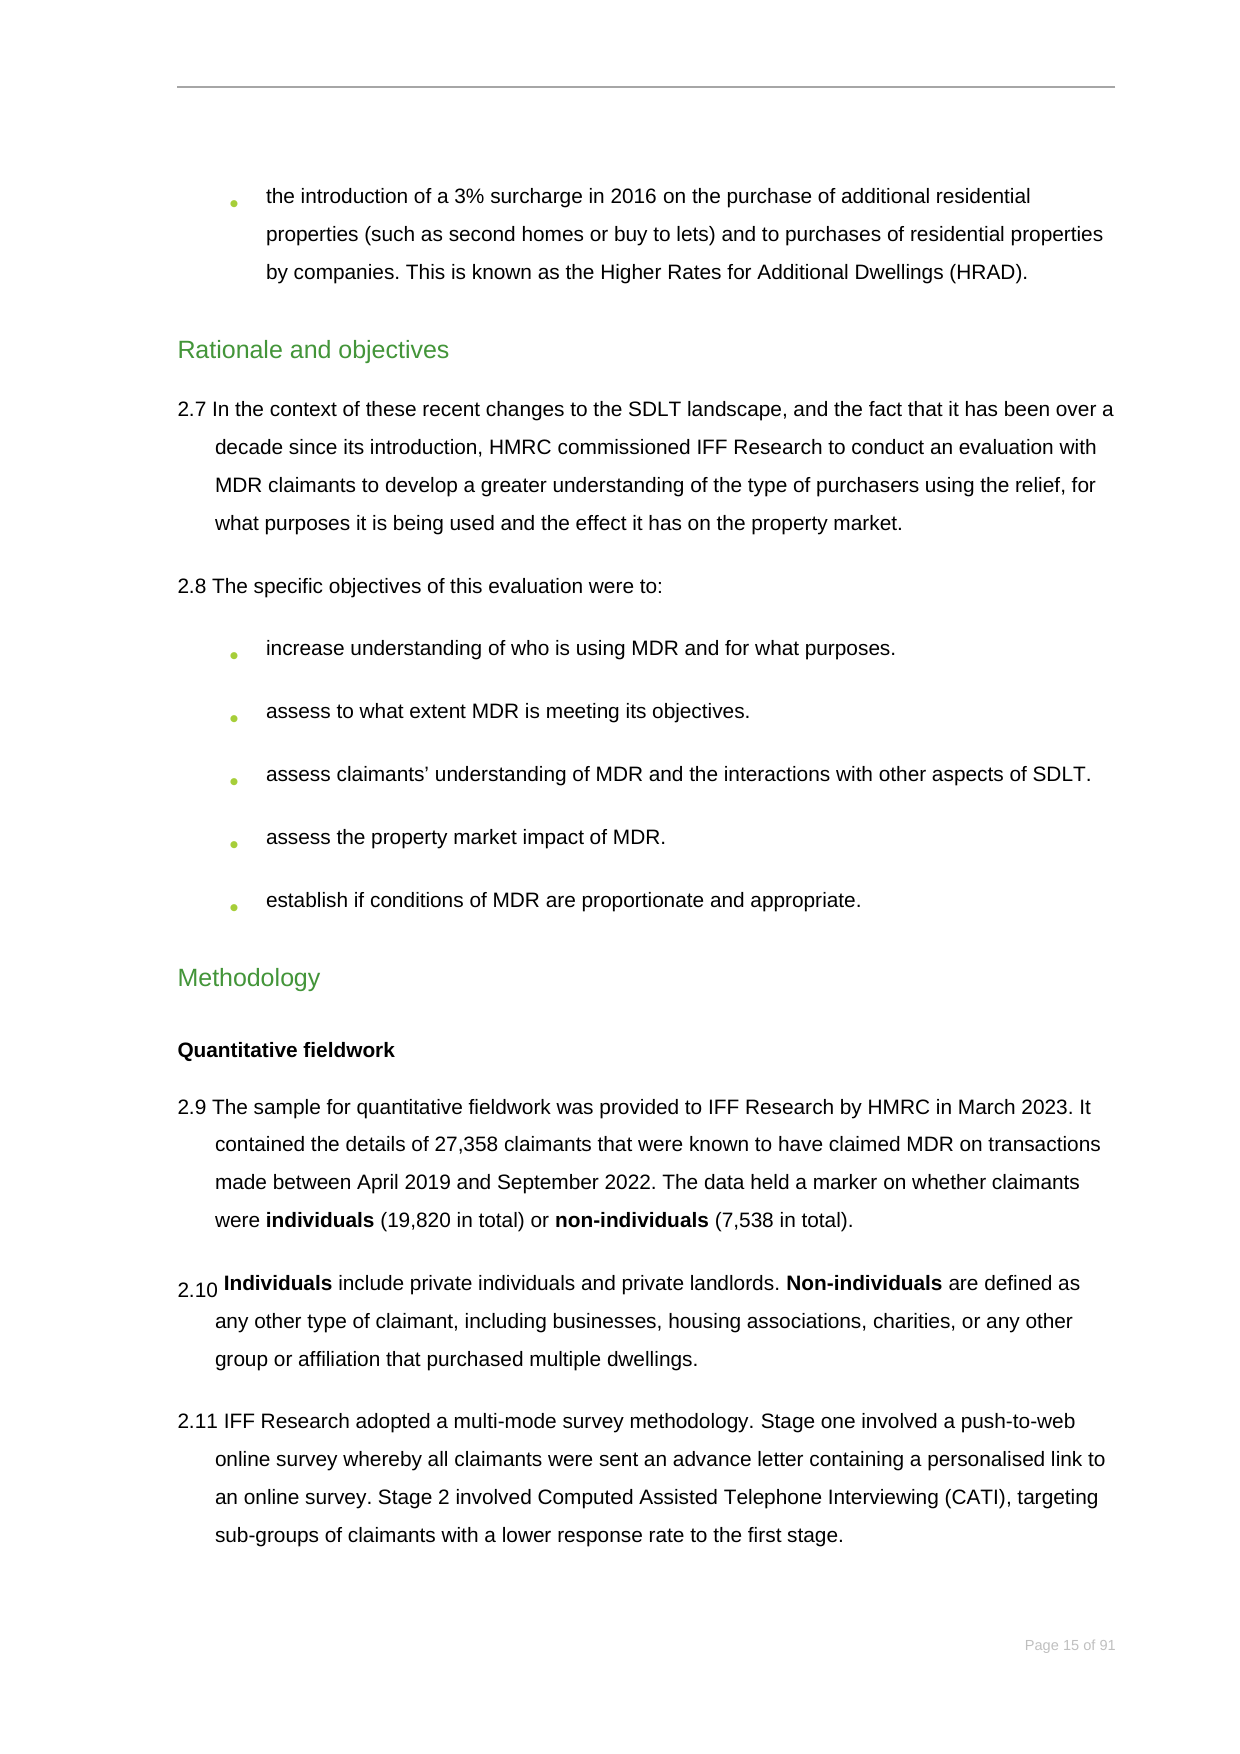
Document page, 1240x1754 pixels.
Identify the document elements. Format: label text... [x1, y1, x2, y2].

subtitle Methodology [177, 963, 1115, 1000]
list assess to what extent MDR is meeting its objectives. [230, 699, 1115, 731]
list Individuals include private individuals and private landlords. Non-individuals are defined as any other type of claimant, including businesses, housing associations, charities, or any other group or affiliation that purchased multiple dwellings. [177, 1271, 1115, 1378]
list establish if conditions of MDR are proportionate and appropriate. [230, 888, 1115, 919]
list The sample for quantitative fieldwork was provided to IFF Research by HMRC in March 2023. It contained the details of 27,358 claimants that were known to have claimed MDR on transactions made between April 2019 and September 2022. The data held a marker on whether claimants were individuals (19,820 in total) or non-individuals (7,538 in total). [177, 1094, 1115, 1239]
list increase understanding of who is using MDR and for what purposes. [230, 636, 1115, 668]
subtitle Rationale and objectives [177, 335, 1115, 372]
list The specific objectives of this evaluation were to: [177, 573, 1115, 605]
list assess the property market impact of MDR. [230, 825, 1115, 857]
list assess claimants’ understanding of MDR and the interactions with other aspects of SDLT. [230, 762, 1115, 794]
list the introduction of a 3% surcharge in 2016 on the purchase of additional residential properties (such as second homes or buy to lets) and to purchases of residential properties by companies. This is known as the Higher Rates for Additional Dwellings (HRAD). [230, 184, 1115, 291]
list IFF Research adopted a multi-mode survey methodology. Stage one involved a push-to-web online survey whereby all claimants were sent an advance letter containing a personalised link to an online survey. Stage 2 involved Computed Assisted Telephone Interviewing (CATI), targeting sub-groups of claimants with a lower response rate to the first stage. [177, 1409, 1115, 1554]
list In the context of these recent changes to the SDLT landscape, and the fact that it has been over a decade since its introduction, HMRC commissioned IFF Research to conduct an evaluation with MDR claimants to develop a greater understanding of the type of purchasers using the relief, for what purposes it is being used and the effect it has on the property market. [177, 397, 1115, 542]
subtitle Quantitative fieldwork [177, 1038, 1115, 1069]
